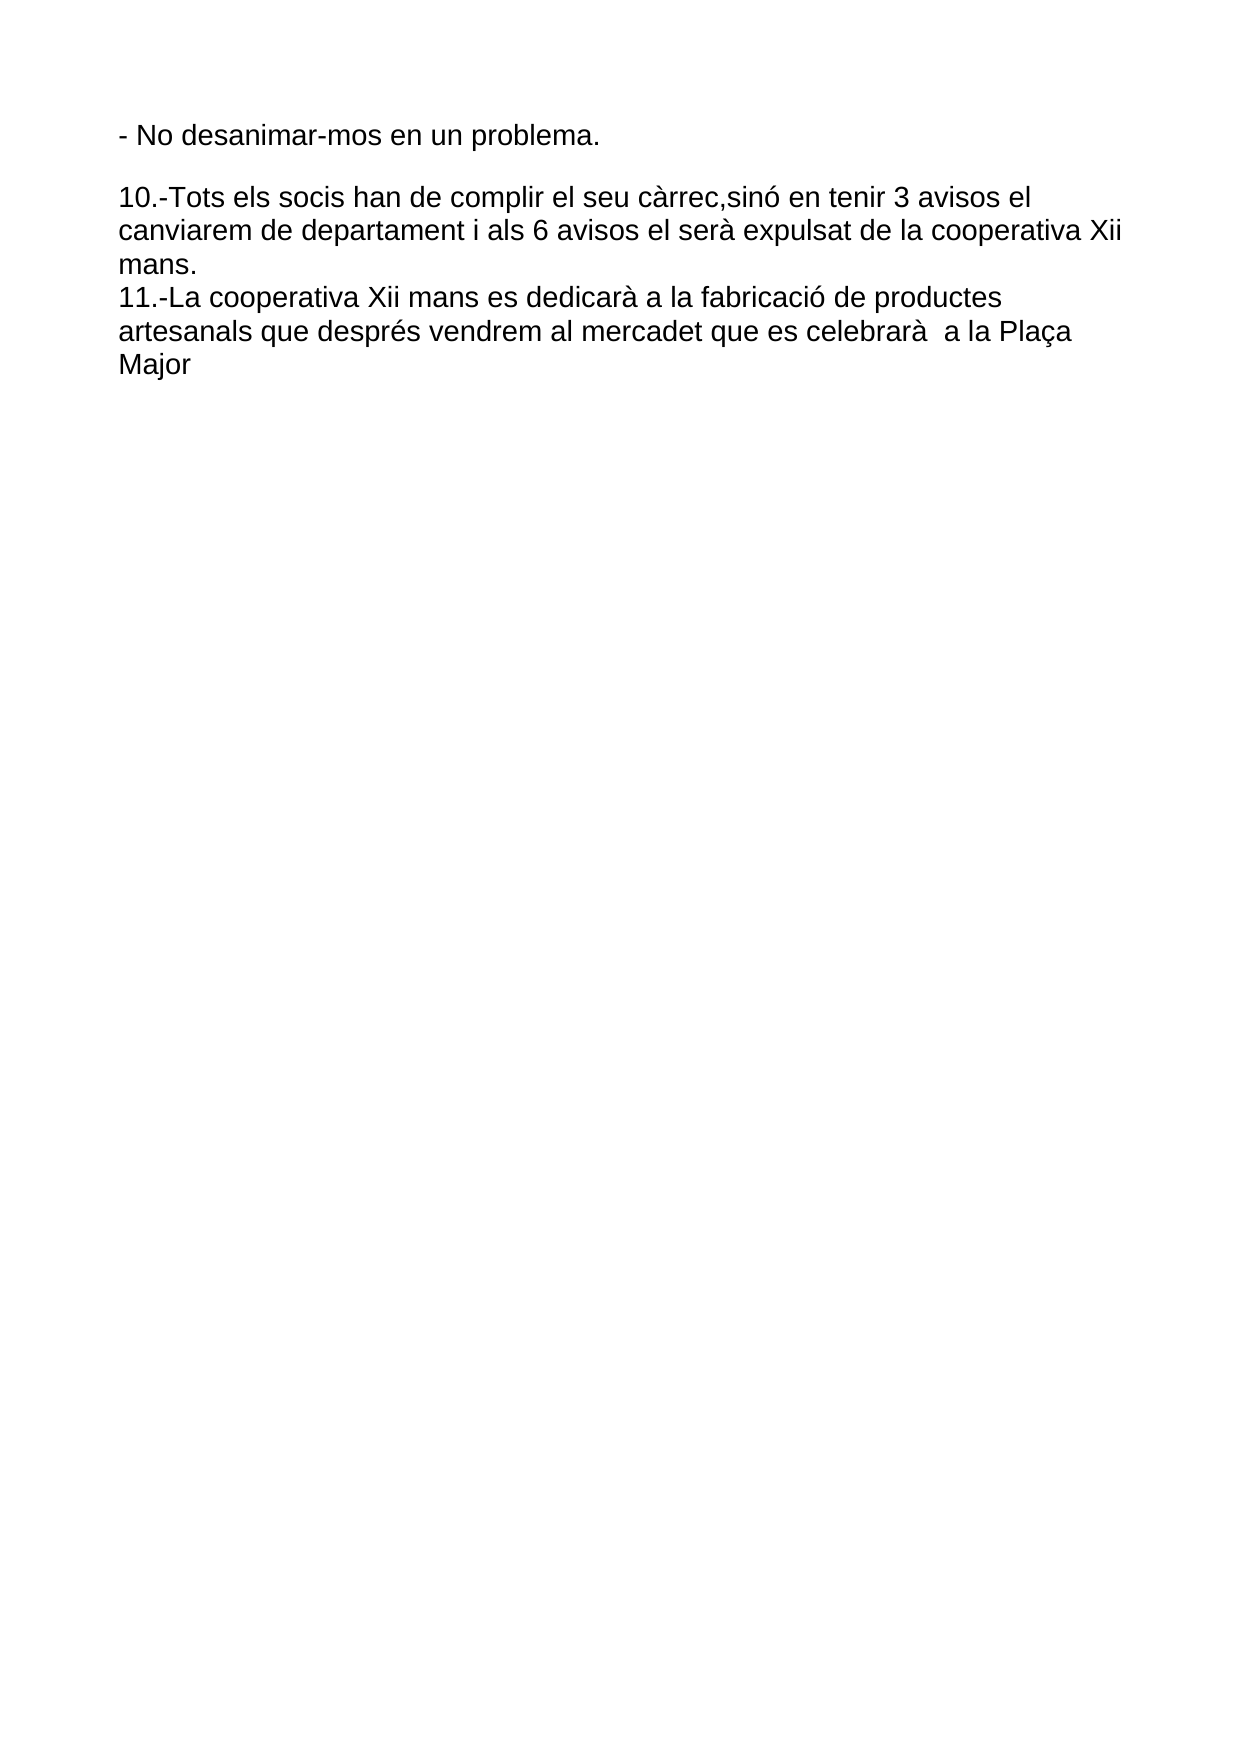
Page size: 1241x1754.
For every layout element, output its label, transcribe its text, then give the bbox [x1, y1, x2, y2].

text 10.-Tots els socis han de complir el seu càrrec,sinó en tenir 3 avisos el canviarem de departament i als 6 avisos el serà expulsat de la cooperativa Xii mans. [118, 180, 1124, 280]
text 11.-La cooperativa Xii mans es dedicarà a la fabricació de productes artesanals que després vendrem al mercadet que es celebrarà a la Plaça Major [118, 280, 1124, 381]
text - No desanimar-mos en un problema. [118, 118, 1169, 152]
